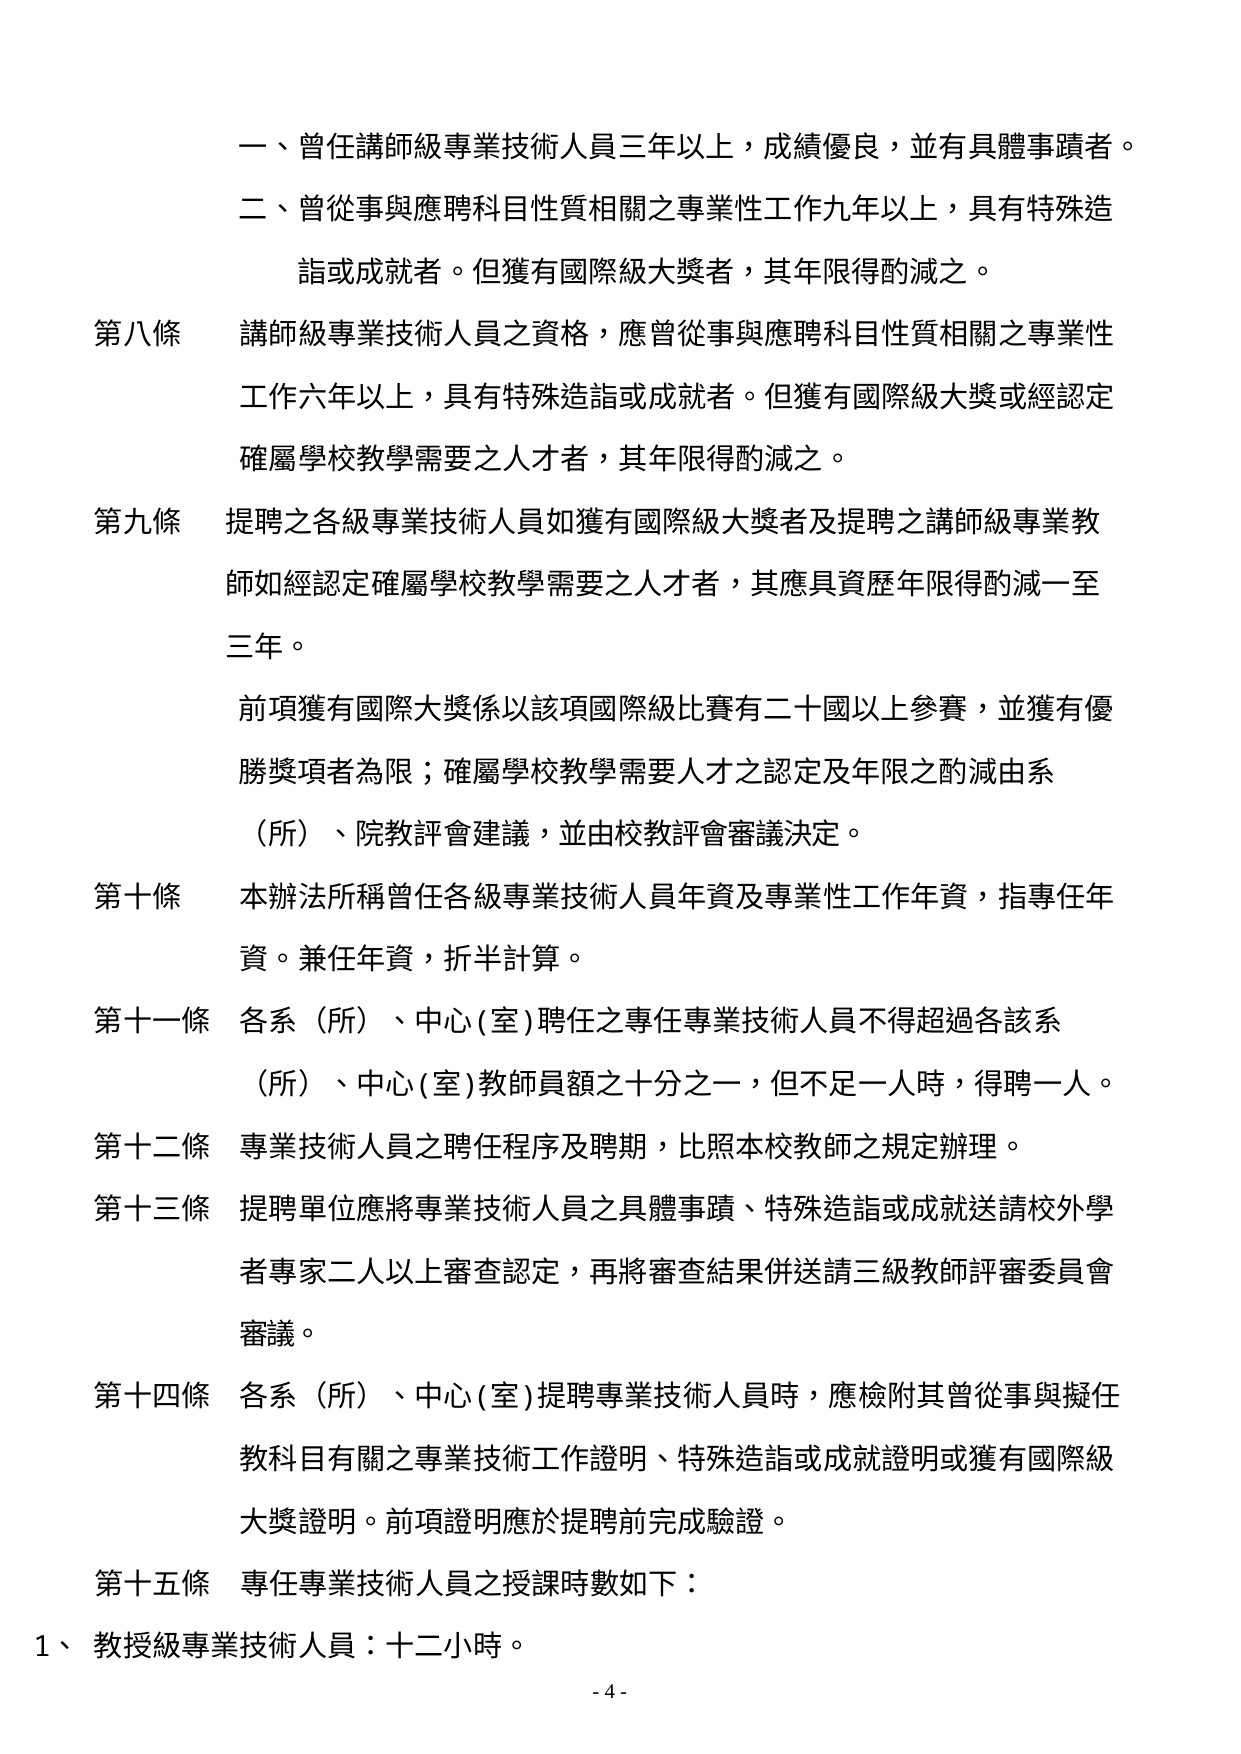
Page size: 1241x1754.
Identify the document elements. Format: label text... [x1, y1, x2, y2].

text 第十一條 各系（所）、中心(室)聘任之專任專業技術人員不得超過各該系（所）、中心(室)教師員額之十分之一，但不足一人時，得聘一人。 [94, 978, 1125, 1103]
text 第十四條 各系（所）、中心(室)提聘專業技術人員時，應檢附其曾從事與擬任教科目有關之專業技術工作證明、特殊造詣或成就證明或獲有國際級大獎證明。前項證明應於提聘前完成驗證。 [94, 1353, 1125, 1540]
text 第九條 提聘之各級專業技術人員如獲有國際級大獎者及提聘之講師級專業教師如經認定確屬學校教學需要之人才者，其應具資歷年限得酌減一至三年。 [94, 478, 1125, 665]
text 第八條 講師級專業技術人員之資格，應曾從事與應聘科目性質相關之專業性工作六年以上，具有特殊造詣或成就者。但獲有國際級大獎或經認定確屬學校教學需要之人才者，其年限得酌減之。 [94, 290, 1125, 478]
text 第十五條 專任專業技術人員之授課時數如下： [94, 1540, 1129, 1603]
text 前項獲有國際大獎係以該項國際級比賽有二十國以上參賽，並獲有優勝獎項者為限；確屬學校教學需要人才之認定及年限之酌減由系（所）、院教評會建議，並由校教評會審議決定。 [239, 665, 1125, 853]
text 一、曾任講師級專業技術人員三年以上，成績優良，並有具體事蹟者。 [239, 103, 1125, 165]
text 二、曾從事與應聘科目性質相關之專業性工作九年以上，具有特殊造詣或成就者。但獲有國際級大獎者，其年限得酌減之。 [239, 165, 1125, 290]
text 第十三條 提聘單位應將專業技術人員之具體事蹟、特殊造詣或成就送請校外學者專家二人以上審查認定，再將審查結果併送請三級教師評審委員會審議。 [94, 1165, 1125, 1353]
text 第十二條 專業技術人員之聘任程序及聘期，比照本校教師之規定辦理。 [94, 1103, 1125, 1165]
list 教授級專業技術人員：十二小時。 [33, 1603, 1129, 1665]
text 第十條 本辦法所稱曾任各級專業技術人員年資及專業性工作年資，指專任年資。兼任年資，折半計算。 [94, 853, 1125, 978]
